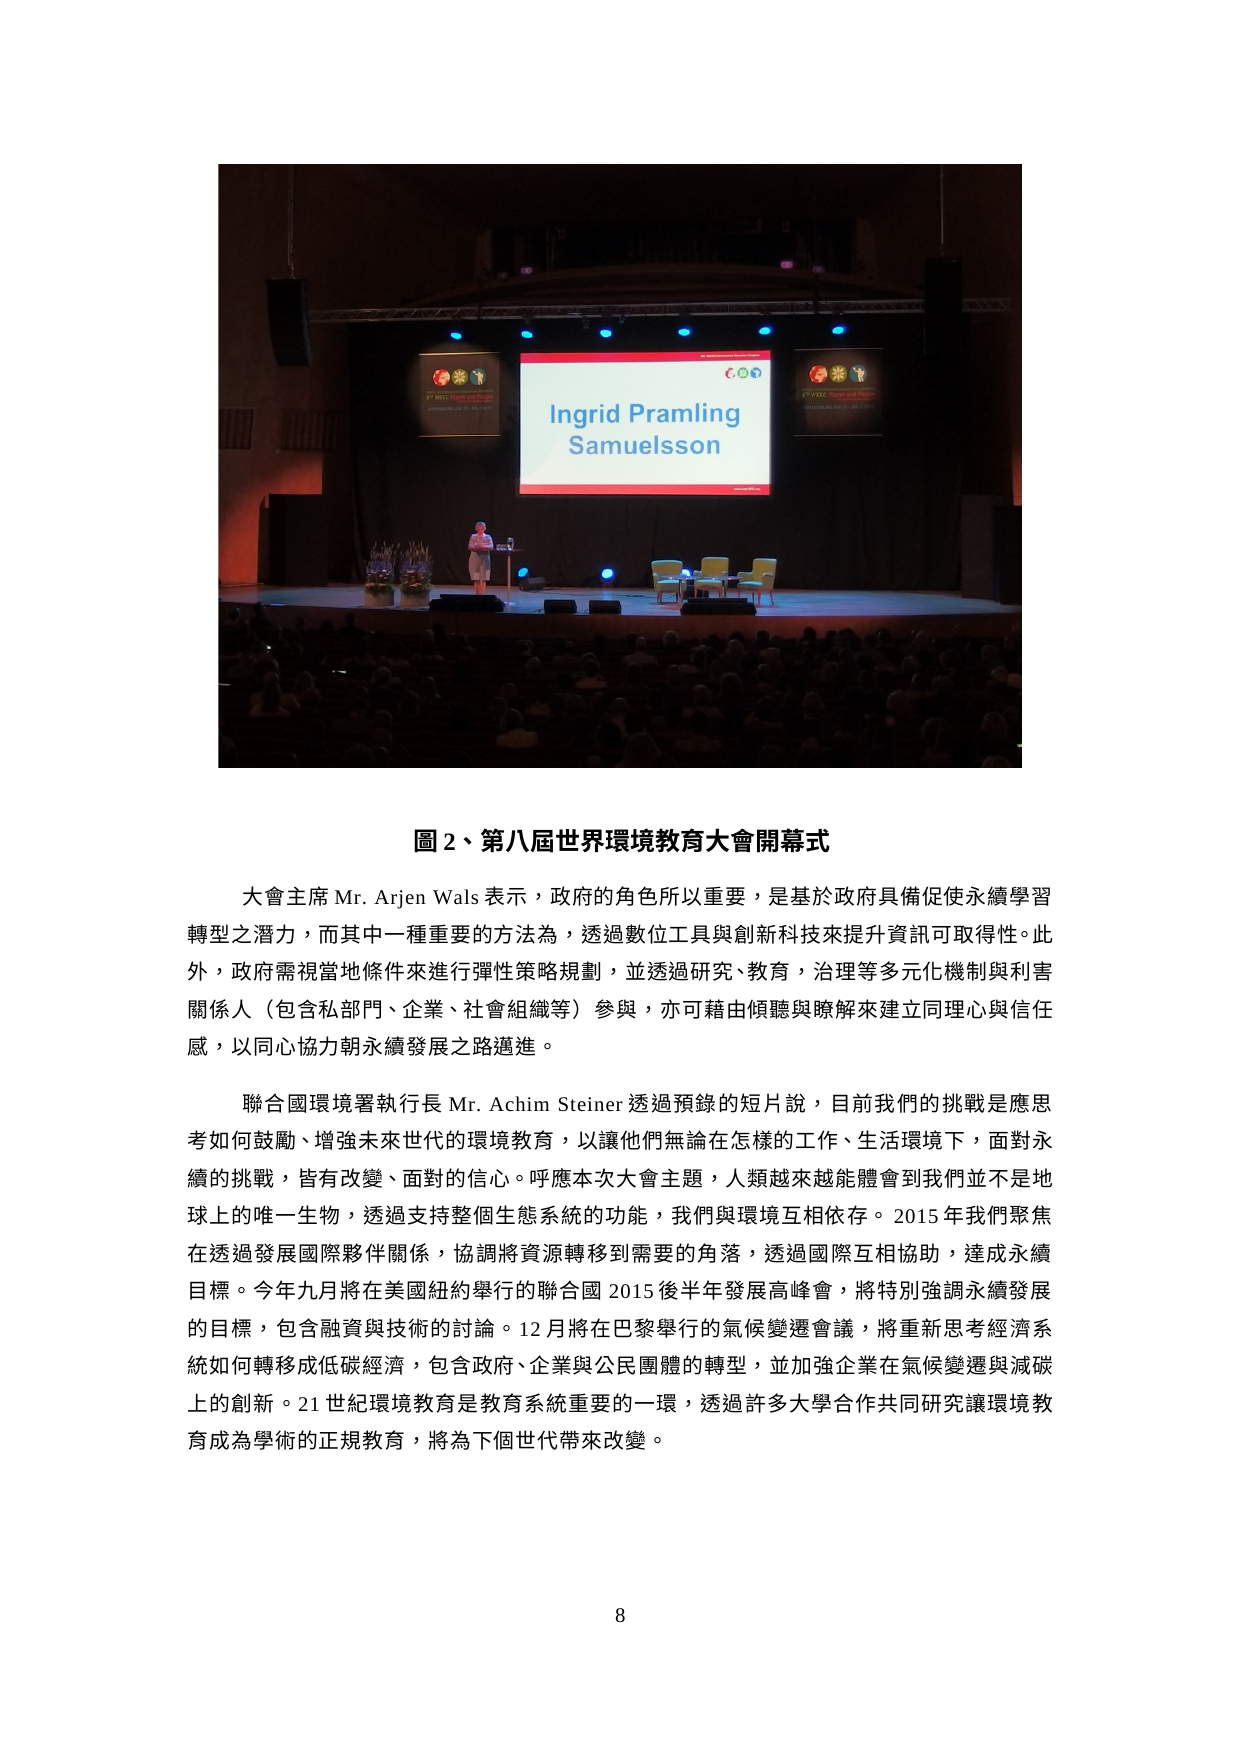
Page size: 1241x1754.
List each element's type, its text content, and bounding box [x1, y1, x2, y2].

text 聯合國環境署執行長Mr. Achim Steiner透過預錄的短片說，目前我們的挑戰是應思考如何鼓勵、增強未來世代的環境教育，以讓他們無論在怎樣的工作、生活環境下，面對永續的挑戰，皆有改變、面對的信心。呼應本次大會主題，人類越來越能體會到我們並不是地球上的唯一生物，透過支持整個生態系統的功能，我們與環境互相依存。2015年我們聚焦在透過發展國際夥伴關係，協調將資源轉移到需要的角落，透過國際互相協助，達成永續目標。今年九月將在美國紐約舉行的聯合國2015後半年發展高峰會，將特別強調永續發展的目標，包含融資與技術的討論。12月將在巴黎舉行的氣候變遷會議，將重新思考經濟系統如何轉移成低碳經濟，包含政府、企業與公民團體的轉型，並加強企業在氣候變遷與減碳上的創新。21世紀環境教育是教育系統重要的一環，透過許多大學合作共同研究讓環境教育成為學術的正規教育，將為下個世代帶來改變。 [187, 1083, 1053, 1458]
text 大會主席Mr. Arjen Wals表示，政府的角色所以重要，是基於政府具備促使永續學習轉型之潛力，而其中一種重要的方法為，透過數位工具與創新科技來提升資訊可取得性。此外，政府需視當地條件來進行彈性策略規劃，並透過研究、教育，治理等多元化機制與利害關係人（包含私部門、企業、社會組織等）參與，亦可藉由傾聽與瞭解來建立同理心與信任感，以同心協力朝永續發展之路邁進。 [187, 877, 1053, 1064]
picture [218, 164, 1022, 768]
text 圖2、第八屆世界環境教育大會開幕式 [152, 821, 1091, 858]
